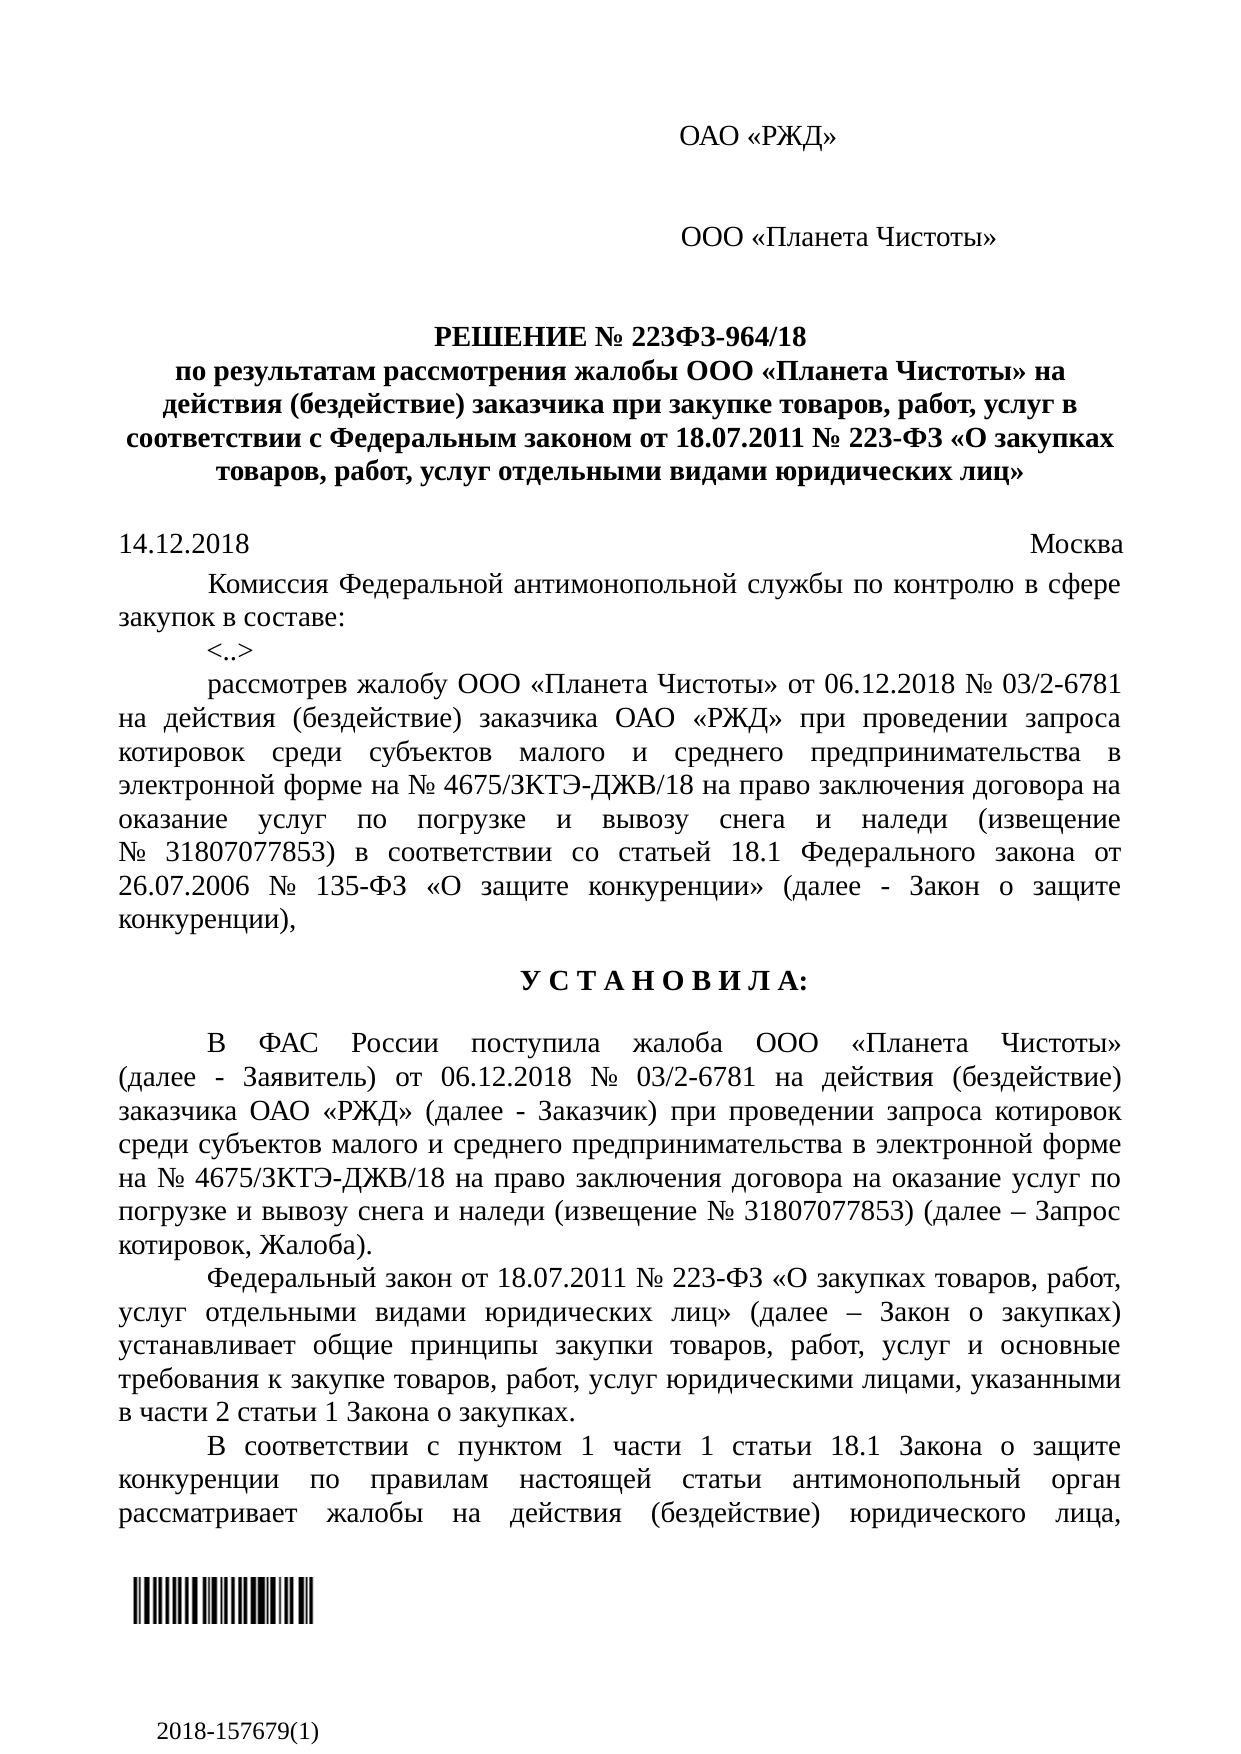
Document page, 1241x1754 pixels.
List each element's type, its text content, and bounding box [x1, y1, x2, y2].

text ОАО «РЖД» [679, 118, 1122, 152]
picture [118, 1577, 331, 1624]
text У С Т А Н О В И Л А: [118, 963, 1122, 997]
text ООО «Планета Чистоты» [681, 219, 1122, 252]
text Федеральный закон от 18.07.2011 № 223-ФЗ «О закупках товаров, работ, услуг отдельными видами юридических лиц» (далее – Закон о закупках) устанавливает общие принципы закупки товаров, работ, услуг и основные требования к закупке товаров, работ, услуг юридическими лицами, указанными в части 2 статьи 1 Закона о закупках. [118, 1260, 1122, 1428]
text <..> [118, 633, 1122, 667]
text В соответствии с пунктом 1 части 1 статьи 18.1 Закона о защите конкуренции по правилам настоящей статьи антимонопольный орган рассматривает жалобы на действия (бездействие) юридического лица, [118, 1428, 1122, 1529]
text В ФАС России поступила жалоба ООО «Планета Чистоты» (далее - Заявитель) от 06.12.2018 № 03/2-6781 на действия (бездействие) заказчика ОАО «РЖД» (далее - Заказчик) при проведении запроса котировок среди субъектов малого и среднего предпринимательства в электронной форме на № 4675/ЗКТЭ-ДЖВ/18 на право заключения договора на оказание услуг по погрузке и вывозу снега и наледи (извещение № 31807077853) (далее – Запрос котировок, Жалоба). [118, 1026, 1122, 1260]
text 14.12.2018 Москва [118, 527, 1130, 560]
text рассмотрев жалобу ООО «Планета Чистоты» от 06.12.2018 № 03/2-6781 на действия (бездействие) заказчика ОАО «РЖД» при проведении запроса котировок среди субъектов малого и среднего предпринимательства в электронной форме на № 4675/ЗКТЭ-ДЖВ/18 на право заключения договора на оказание услуг по погрузке и вывозу снега и наледи (извещение № 31807077853) в соответствии со статьей 18.1 Федерального закона от 26.07.2006 № 135-ФЗ «О защите конкуренции» (далее - Закон о защите конкуренции), [118, 667, 1122, 935]
text РЕШЕНИЕ № 223ФЗ-964/18 [118, 319, 1122, 353]
text Комиссия Федеральной антимонопольной службы по контролю в сфере закупок в составе: [118, 566, 1122, 633]
text по результатам рассмотрения жалобы ООО «Планета Чистоты» на действия (бездействие) заказчика при закупке товаров, работ, услуг в соответствии с Федеральным законом от 18.07.2011 № 223-ФЗ «О закупках товаров, работ, услуг отдельными видами юридических лиц» [118, 353, 1122, 487]
